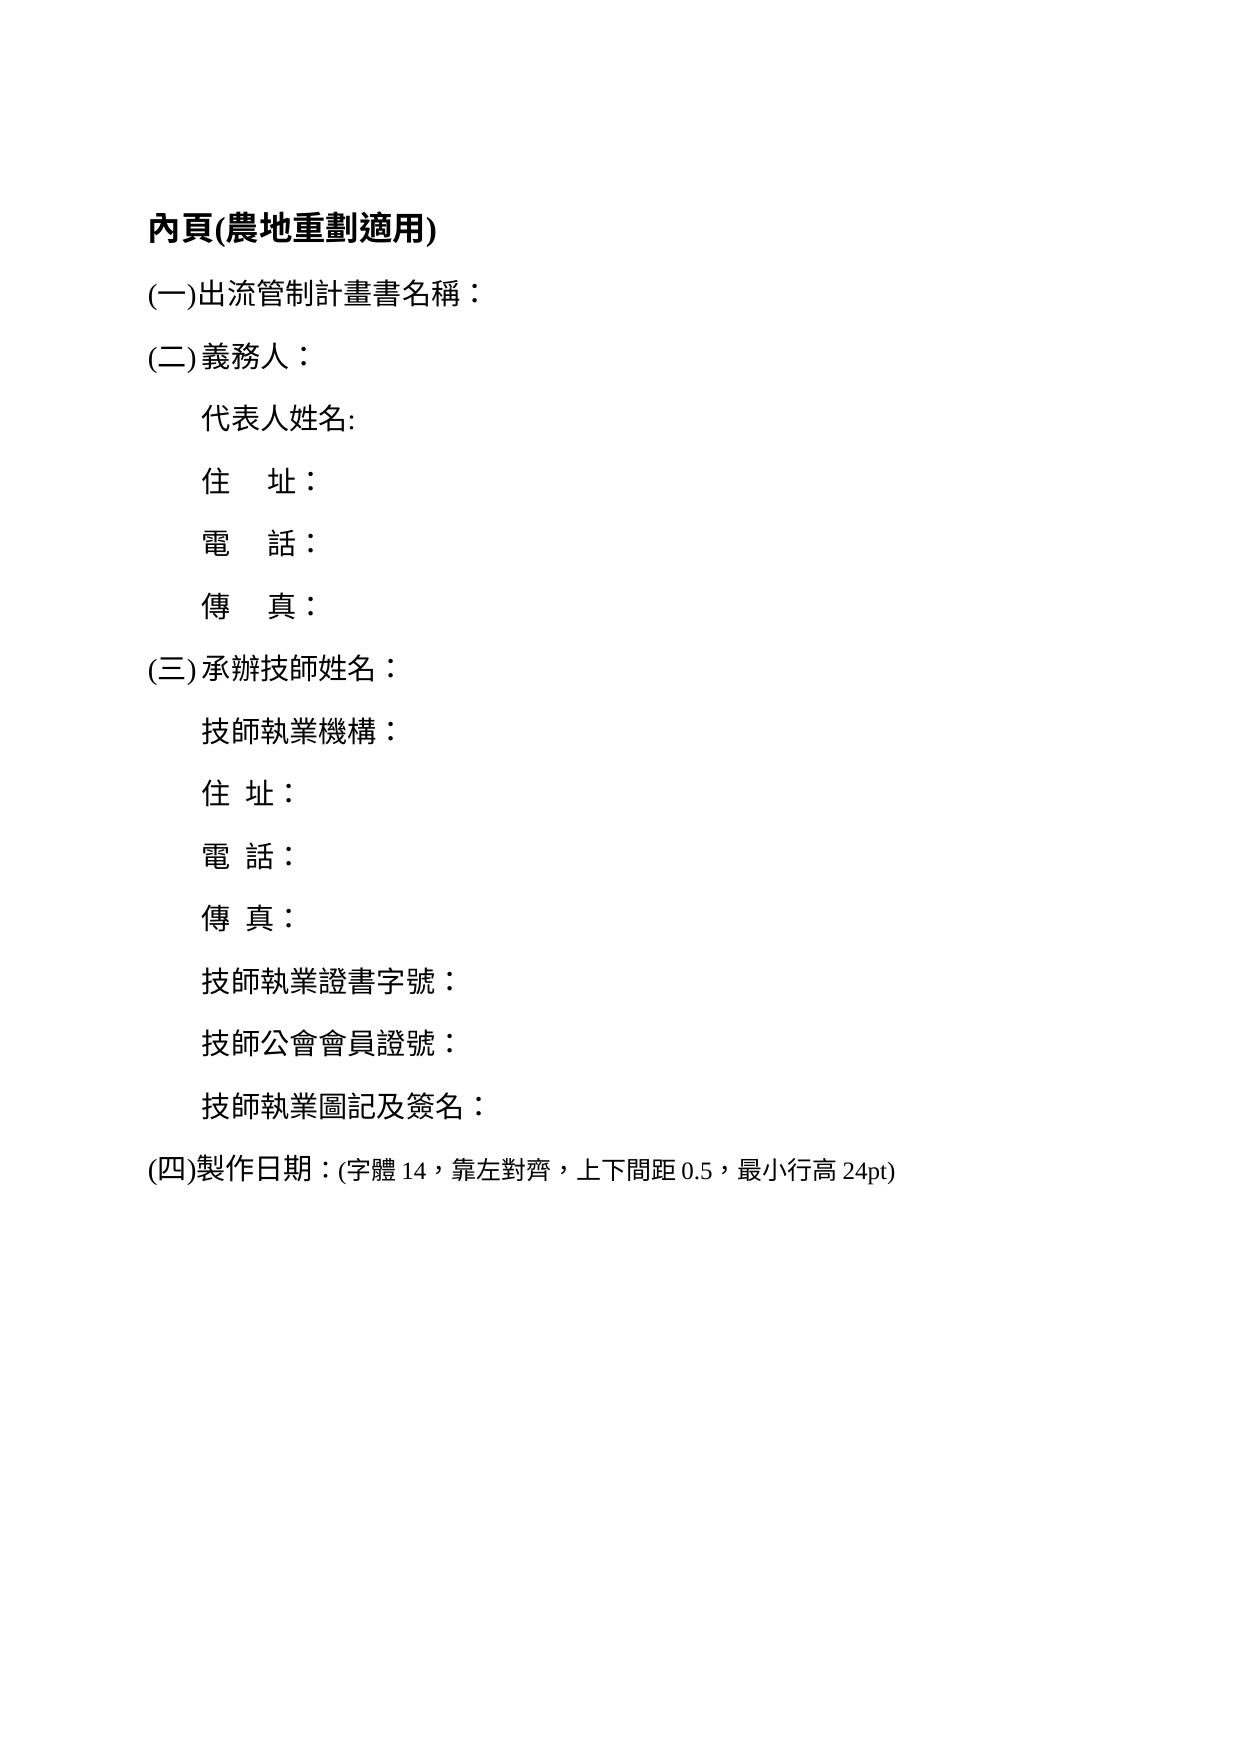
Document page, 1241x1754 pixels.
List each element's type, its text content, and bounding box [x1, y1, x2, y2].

text 技師執業圖記及簽名： [148, 1075, 1092, 1125]
subtitle 技師執業機構： [148, 700, 1092, 750]
subtitle (二) 義務人： [148, 325, 1092, 375]
subtitle 住 址： [148, 450, 1092, 500]
text 傳 真： [148, 888, 1092, 938]
subtitle (四)製作日期：(字體14，靠左對齊，上下間距0.5，最小行高24pt) [148, 1138, 1092, 1188]
subtitle (一) 出流管制計畫書名稱： [148, 263, 1092, 313]
text 住 址： [148, 763, 1092, 813]
subtitle 代表人姓名: [148, 388, 1092, 438]
text 傳 真： [148, 575, 1092, 625]
text 技師公會會員證號： [148, 1013, 1092, 1063]
subtitle 電 話： [148, 513, 1092, 563]
subtitle (三) 承辦技師姓名： [148, 638, 1092, 688]
text 電 話： [148, 825, 1092, 875]
subtitle 內頁(農地重劃適用) [148, 200, 1092, 250]
text 技師執業證書字號： [148, 950, 1092, 1000]
